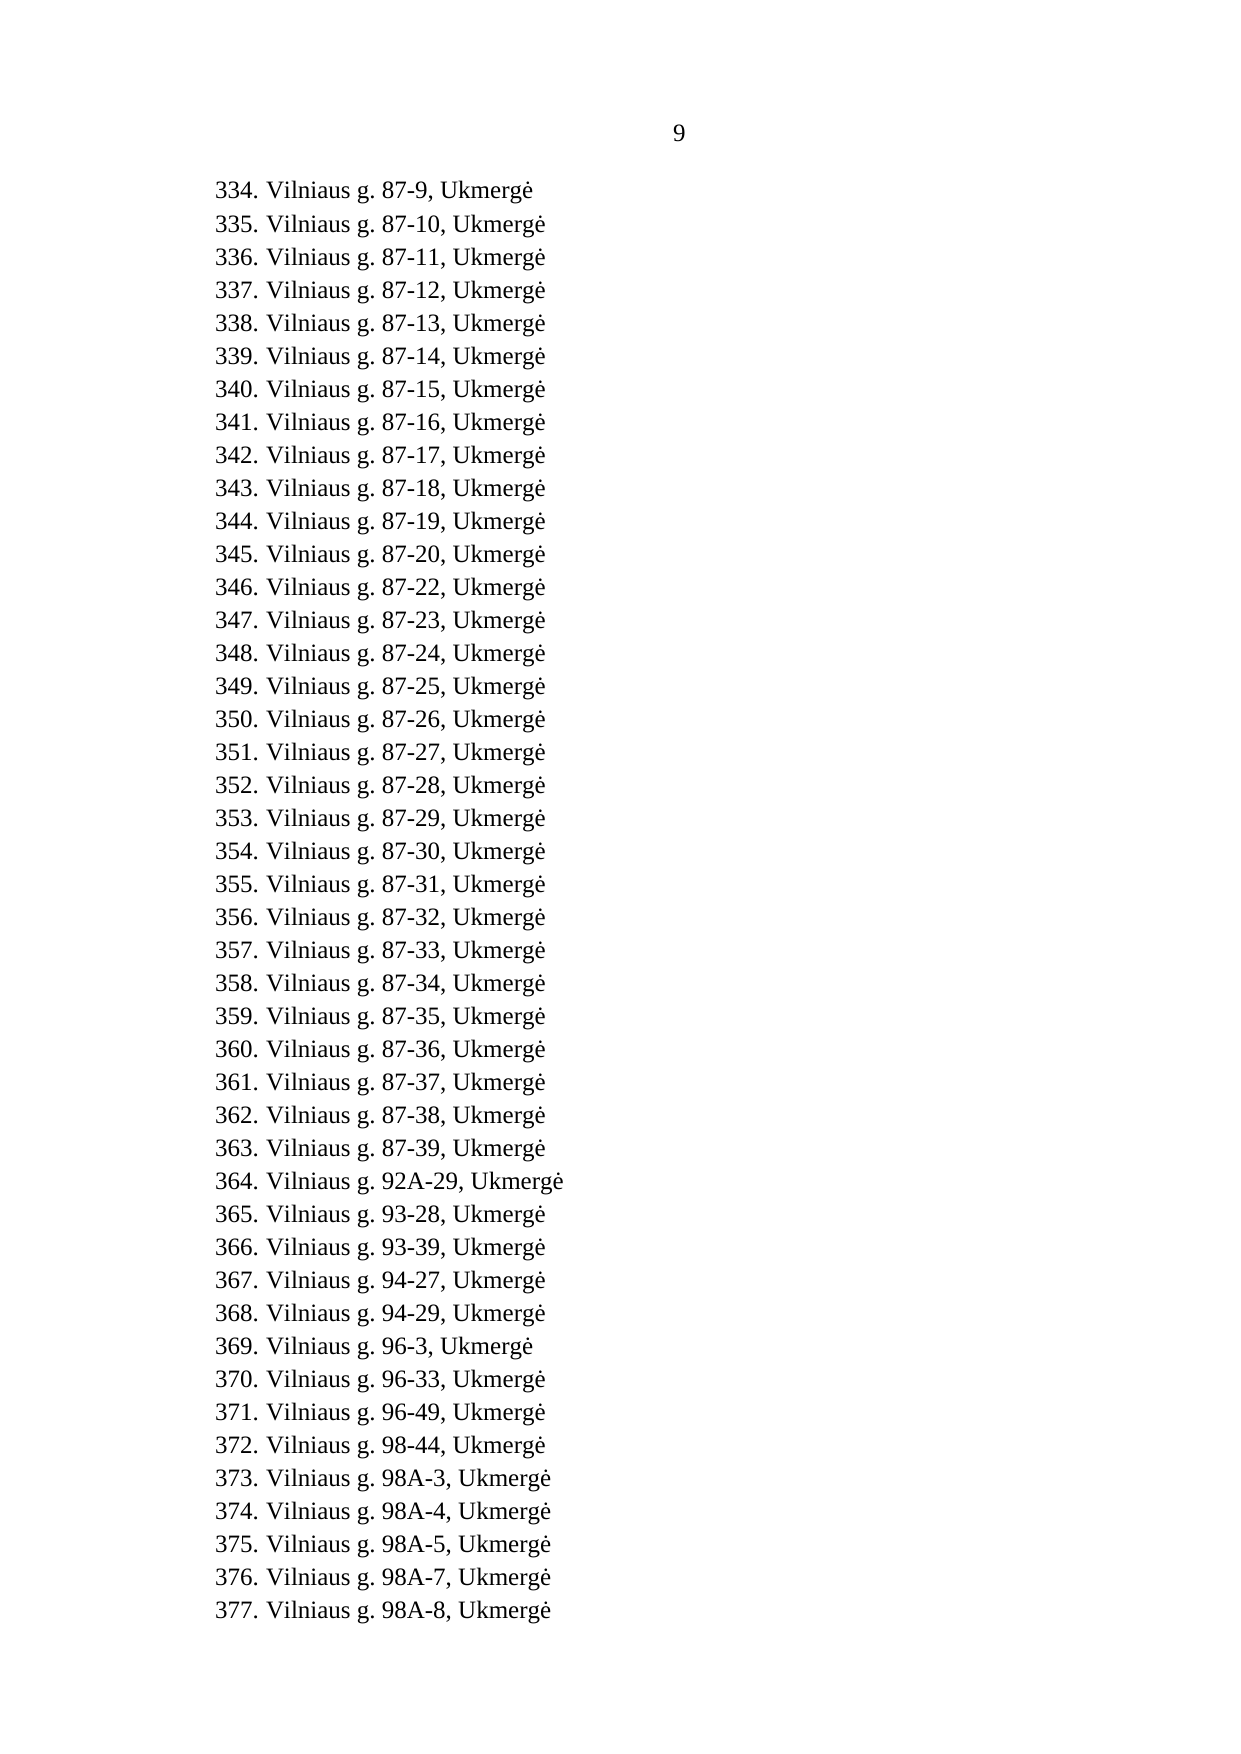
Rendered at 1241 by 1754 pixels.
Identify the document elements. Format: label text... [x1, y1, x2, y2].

text 343. Vilniaus g. 87-18, Ukmergė [215, 473, 1181, 502]
text 339. Vilniaus g. 87-14, Ukmergė [215, 341, 1181, 369]
text 368. Vilniaus g. 94-29, Ukmergė [215, 1298, 1181, 1327]
text 355. Vilniaus g. 87-31, Ukmergė [215, 869, 1181, 898]
text 337. Vilniaus g. 87-12, Ukmergė [215, 275, 1181, 303]
text 358. Vilniaus g. 87-34, Ukmergė [215, 968, 1181, 997]
text 345. Vilniaus g. 87-20, Ukmergė [215, 539, 1181, 568]
text 363. Vilniaus g. 87-39, Ukmergė [215, 1133, 1181, 1162]
text 373. Vilniaus g. 98A-3, Ukmergė [215, 1463, 1181, 1492]
text 367. Vilniaus g. 94-27, Ukmergė [215, 1265, 1181, 1294]
text 376. Vilniaus g. 98A-7, Ukmergė [215, 1562, 1181, 1591]
text 364. Vilniaus g. 92A-29, Ukmergė [215, 1166, 1181, 1195]
text 372. Vilniaus g. 98-44, Ukmergė [215, 1430, 1181, 1459]
text 336. Vilniaus g. 87-11, Ukmergė [215, 242, 1181, 270]
text 335. Vilniaus g. 87-10, Ukmergė [215, 209, 1181, 237]
text 356. Vilniaus g. 87-32, Ukmergė [215, 902, 1181, 931]
text 351. Vilniaus g. 87-27, Ukmergė [215, 737, 1181, 766]
text 369. Vilniaus g. 96-3, Ukmergė [215, 1331, 1181, 1360]
text 341. Vilniaus g. 87-16, Ukmergė [215, 407, 1181, 436]
text 347. Vilniaus g. 87-23, Ukmergė [215, 605, 1181, 634]
text 374. Vilniaus g. 98A-4, Ukmergė [215, 1496, 1181, 1525]
text 371. Vilniaus g. 96-49, Ukmergė [215, 1397, 1181, 1426]
text 352. Vilniaus g. 87-28, Ukmergė [215, 770, 1181, 799]
text 342. Vilniaus g. 87-17, Ukmergė [215, 440, 1181, 468]
text 354. Vilniaus g. 87-30, Ukmergė [215, 836, 1181, 865]
text 362. Vilniaus g. 87-38, Ukmergė [215, 1100, 1181, 1129]
text 361. Vilniaus g. 87-37, Ukmergė [215, 1067, 1181, 1096]
text 338. Vilniaus g. 87-13, Ukmergė [215, 308, 1181, 336]
text 353. Vilniaus g. 87-29, Ukmergė [215, 803, 1181, 832]
text 348. Vilniaus g. 87-24, Ukmergė [215, 638, 1181, 667]
text 334. Vilniaus g. 87-9, Ukmergė [215, 176, 1181, 204]
text 359. Vilniaus g. 87-35, Ukmergė [215, 1001, 1181, 1030]
text 377. Vilniaus g. 98A-8, Ukmergė [215, 1596, 1181, 1624]
text 366. Vilniaus g. 93-39, Ukmergė [215, 1232, 1181, 1261]
text 357. Vilniaus g. 87-33, Ukmergė [215, 935, 1181, 964]
text 350. Vilniaus g. 87-26, Ukmergė [215, 704, 1181, 733]
text 346. Vilniaus g. 87-22, Ukmergė [215, 572, 1181, 601]
text 370. Vilniaus g. 96-33, Ukmergė [215, 1364, 1181, 1393]
text 340. Vilniaus g. 87-15, Ukmergė [215, 374, 1181, 402]
text 365. Vilniaus g. 93-28, Ukmergė [215, 1199, 1181, 1228]
text 344. Vilniaus g. 87-19, Ukmergė [215, 506, 1181, 534]
text 360. Vilniaus g. 87-36, Ukmergė [215, 1034, 1181, 1063]
text 349. Vilniaus g. 87-25, Ukmergė [215, 671, 1181, 700]
text 375. Vilniaus g. 98A-5, Ukmergė [215, 1529, 1181, 1558]
